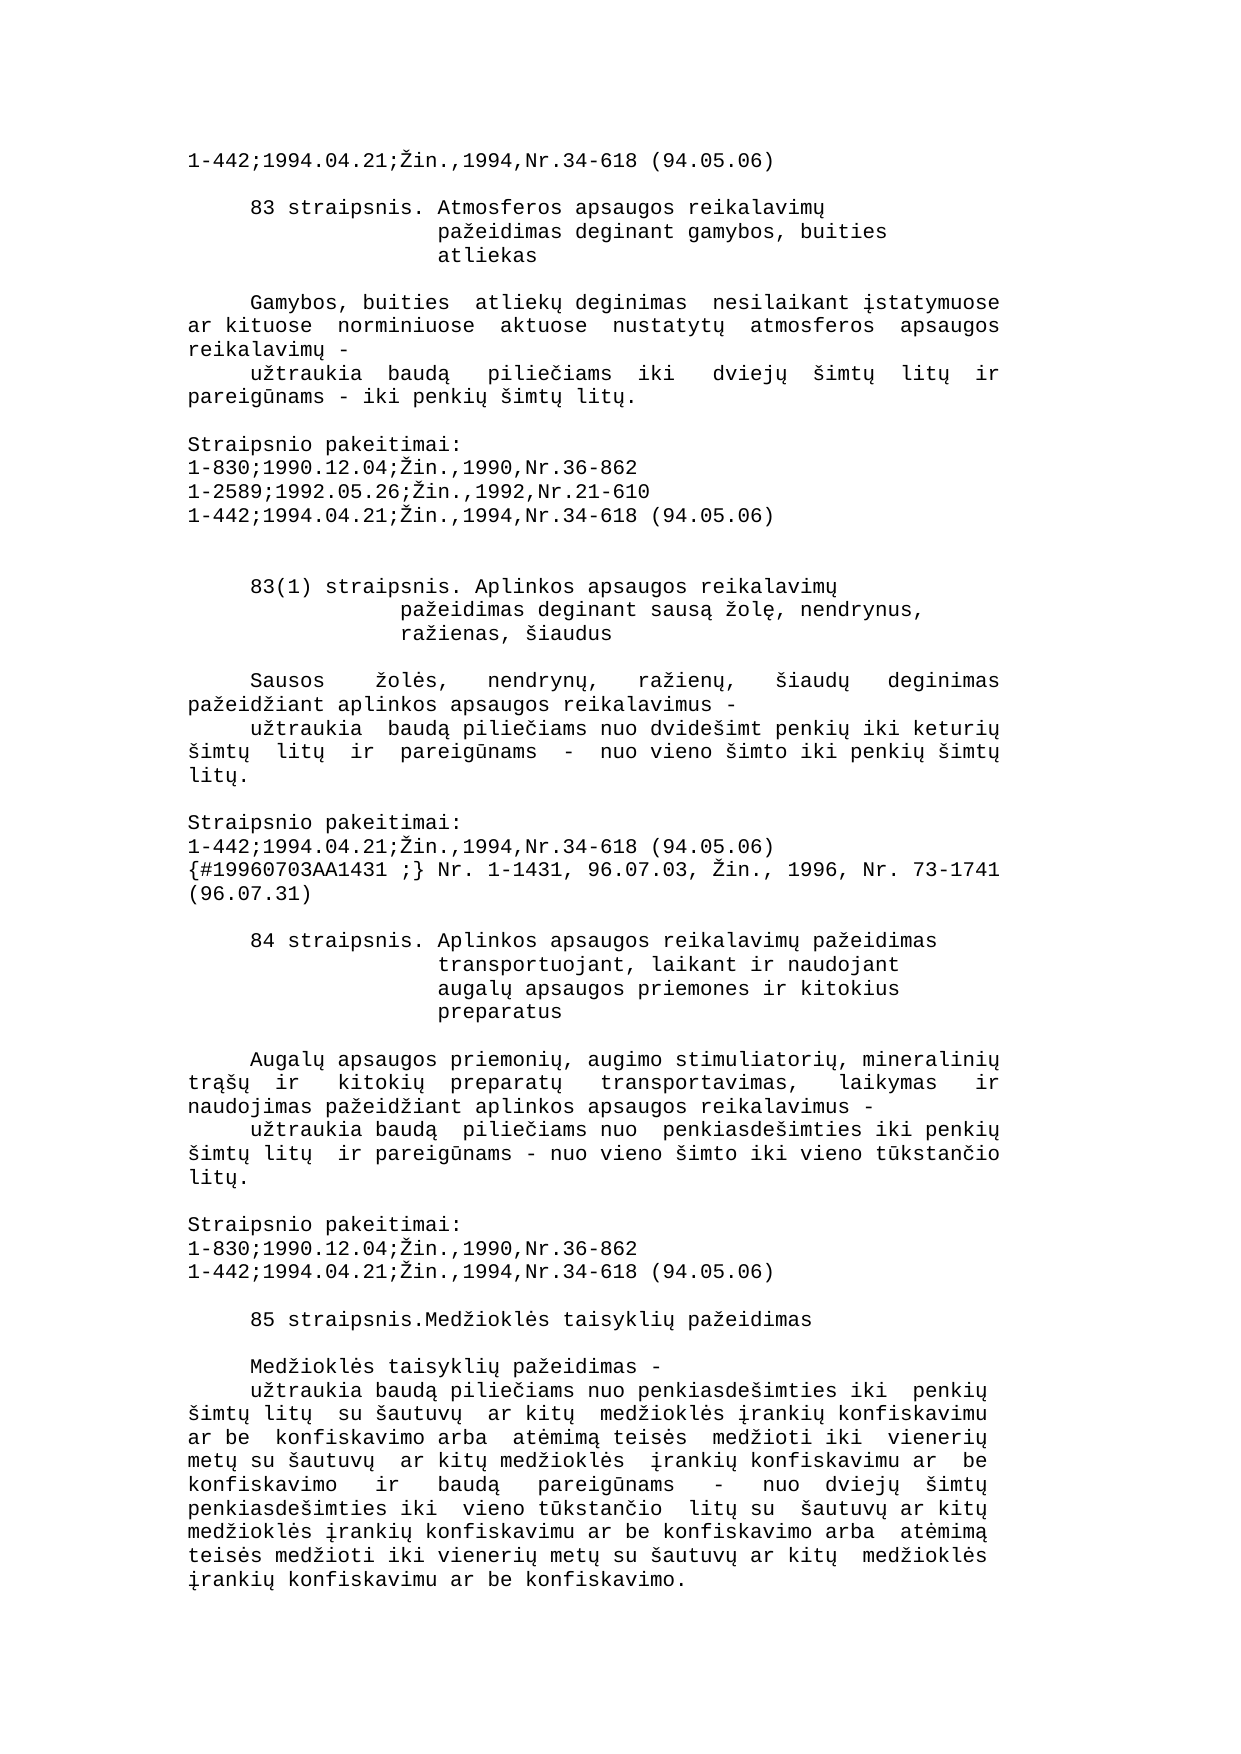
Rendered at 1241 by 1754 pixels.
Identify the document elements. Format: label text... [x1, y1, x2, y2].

text preparatus [187, 1001, 1053, 1025]
text litų. [187, 1167, 1053, 1190]
text transportuojant, laikant ir naudojant [187, 954, 1053, 978]
text pareigūnams - iki penkių šimtų litų. [187, 386, 1053, 410]
text šimtų litų ir pareigūnams - nuo vieno šimto iki vieno tūkstančio [187, 1143, 1053, 1167]
text 1-2589;1992.05.26;Žin.,1992,Nr.21-610 [187, 481, 1053, 505]
text 1-442;1994.04.21;Žin.,1994,Nr.34-618 (94.05.06) [187, 505, 1053, 528]
text pažeidžiant aplinkos apsaugos reikalavimus - [187, 694, 1053, 717]
text atliekas [187, 244, 1053, 268]
text {#19960703AA1431 ;} Nr. 1-1431, 96.07.03, Žin., 1996, Nr. 73-1741 (96.07.31) [187, 859, 1053, 907]
text Straipsnio pakeitimai: [187, 434, 1053, 457]
text Straipsnio pakeitimai: [187, 1214, 1053, 1238]
text 1-442;1994.04.21;Žin.,1994,Nr.34-618 (94.05.06) [187, 150, 1053, 174]
text 84 straipsnis. Aplinkos apsaugos reikalavimų pažeidimas [187, 930, 1053, 954]
text teisės medžioti iki vienerių metų su šautuvų ar kitų medžioklės [187, 1545, 1053, 1569]
text ražienas, šiaudus [187, 623, 1053, 647]
text 1-442;1994.04.21;Žin.,1994,Nr.34-618 (94.05.06) [187, 836, 1053, 859]
text litų. [187, 765, 1053, 788]
text užtraukia baudą piliečiams nuo penkiasdešimties iki penkių [187, 1119, 1053, 1143]
text užtraukia baudą piliečiams nuo penkiasdešimties iki penkių [187, 1379, 1053, 1403]
text šimtų litų ir pareigūnams - nuo vieno šimto iki penkių šimtų [187, 741, 1053, 765]
text 83 straipsnis. Atmosferos apsaugos reikalavimų [187, 197, 1053, 221]
text naudojimas pažeidžiant aplinkos apsaugos reikalavimus - [187, 1096, 1053, 1119]
text 1-830;1990.12.04;Žin.,1990,Nr.36-862 [187, 1238, 1053, 1261]
text ar be konfiskavimo arba atėmimą teisės medžioti iki vienerių [187, 1427, 1053, 1451]
text užtraukia baudą piliečiams nuo dvidešimt penkių iki keturių [187, 717, 1053, 741]
text užtraukia baudą piliečiams iki dviejų šimtų litų ir [187, 363, 1053, 386]
text metų su šautuvų ar kitų medžioklės įrankių konfiskavimu ar be [187, 1451, 1053, 1474]
text ar kituose norminiuose aktuose nustatytų atmosferos apsaugos [187, 316, 1053, 339]
text Sausos žolės, nendrynų, ražienų, šiaudų deginimas [187, 670, 1053, 694]
text konfiskavimo ir baudą pareigūnams - nuo dviejų šimtų [187, 1474, 1053, 1498]
text 85 straipsnis.Medžioklės taisyklių pažeidimas [187, 1309, 1053, 1332]
text Augalų apsaugos priemonių, augimo stimuliatorių, mineralinių [187, 1048, 1053, 1072]
text pažeidimas deginant gamybos, buities [187, 221, 1053, 244]
text Gamybos, buities atliekų deginimas nesilaikant įstatymuose [187, 292, 1053, 316]
text penkiasdešimties iki vieno tūkstančio litų su šautuvų ar kitų [187, 1498, 1053, 1521]
text trąšų ir kitokių preparatų transportavimas, laikymas ir [187, 1072, 1053, 1096]
text augalų apsaugos priemones ir kitokius [187, 978, 1053, 1001]
text 83(1) straipsnis. Aplinkos apsaugos reikalavimų [187, 576, 1053, 599]
text medžioklės įrankių konfiskavimu ar be konfiskavimo arba atėmimą [187, 1521, 1053, 1545]
text reikalavimų - [187, 339, 1053, 363]
text Medžioklės taisyklių pažeidimas - [187, 1356, 1053, 1379]
text šimtų litų su šautuvų ar kitų medžioklės įrankių konfiskavimu [187, 1403, 1053, 1427]
text įrankių konfiskavimu ar be konfiskavimo. [187, 1569, 1053, 1592]
text Straipsnio pakeitimai: [187, 812, 1053, 836]
text 1-442;1994.04.21;Žin.,1994,Nr.34-618 (94.05.06) [187, 1261, 1053, 1285]
text 1-830;1990.12.04;Žin.,1990,Nr.36-862 [187, 457, 1053, 481]
text pažeidimas deginant sausą žolę, nendrynus, [187, 599, 1053, 623]
